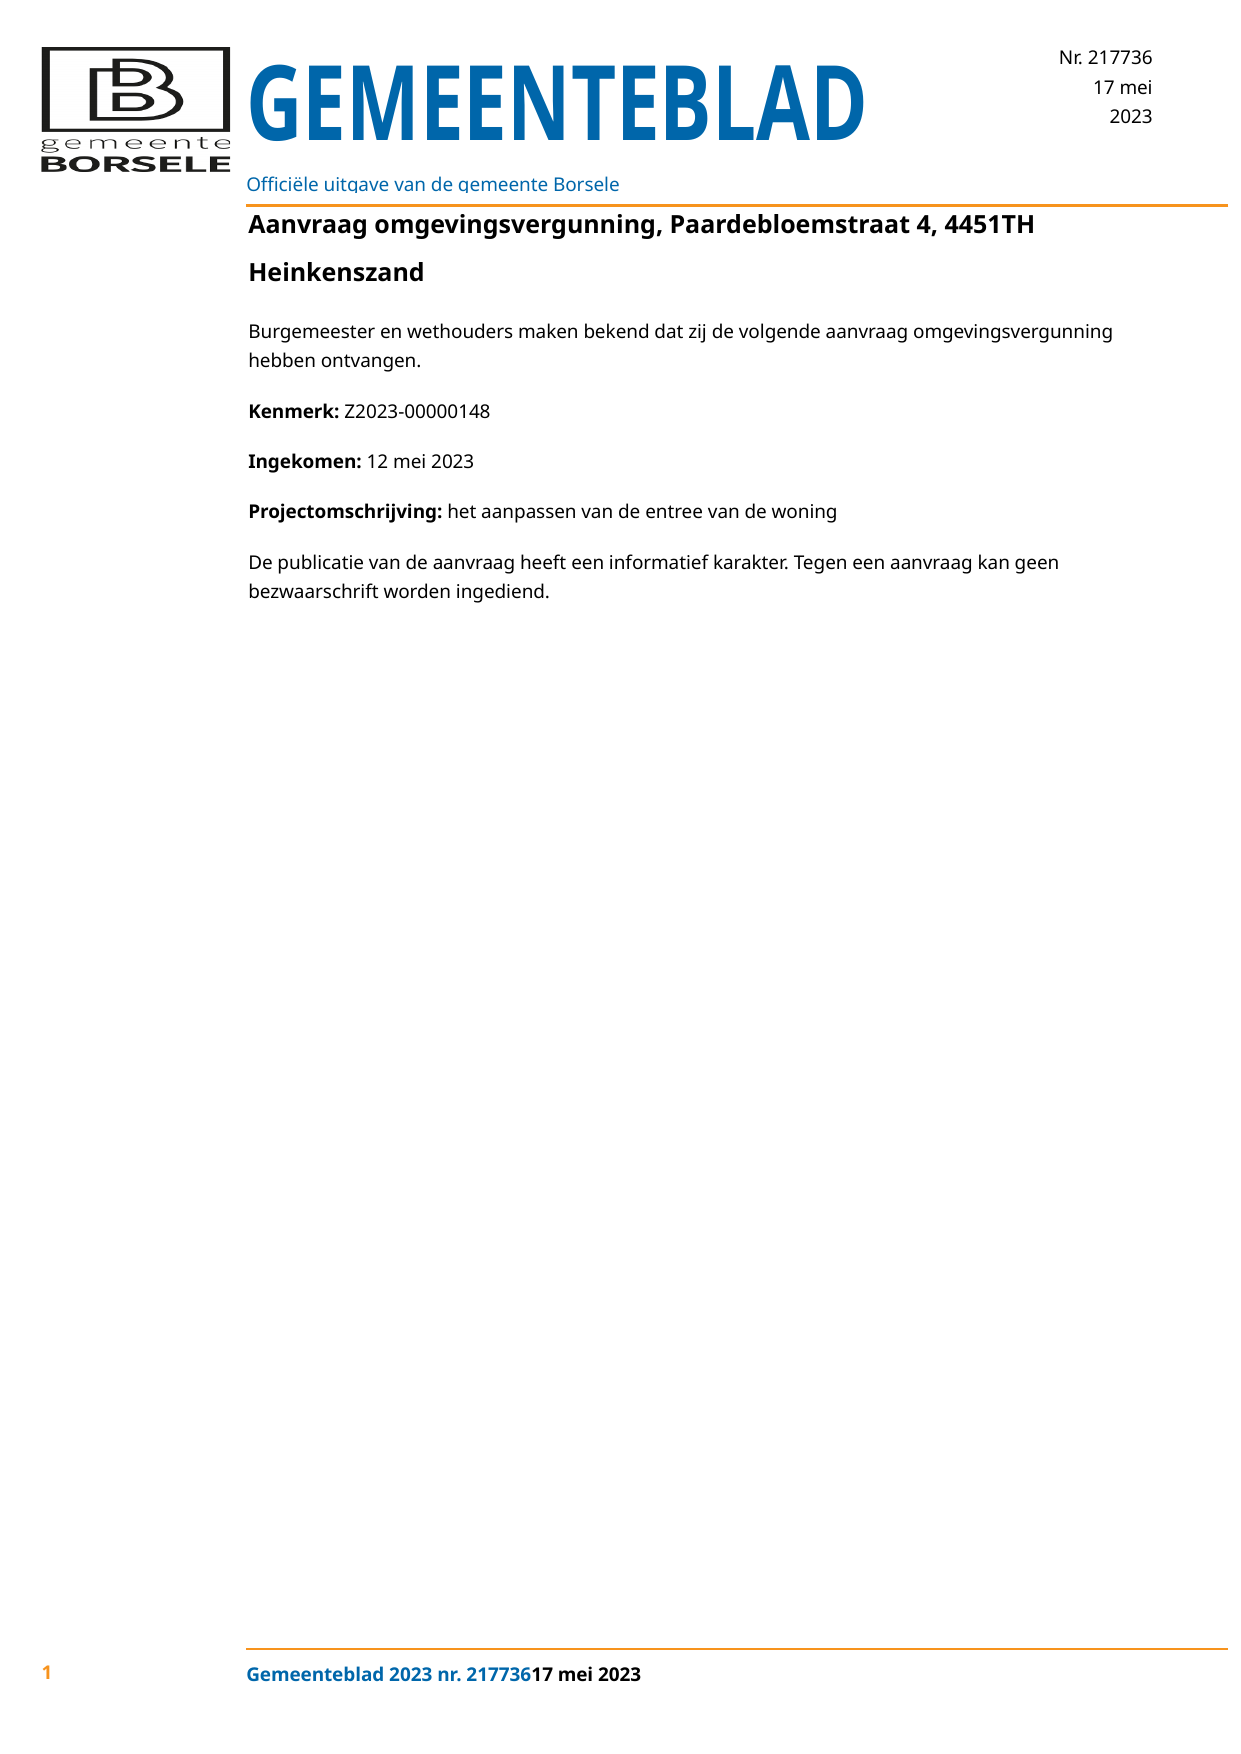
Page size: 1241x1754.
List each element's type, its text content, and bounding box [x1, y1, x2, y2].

text Ingekomen: 12 mei 2023 [248, 448, 1152, 474]
text Burgemeester en wethouders maken bekend dat zij de volgende aanvraag omgevingsvergunning hebben ontvangen. [248, 318, 1152, 373]
text De publicatie van de aanvraag heeft een informatief karakter. Tegen een aanvraag kan geen bezwaarschrift worden ingediend. [248, 549, 1152, 604]
text Projectomschrijving: het aanpassen van de entree van de woning [248, 499, 1152, 524]
text Kenmerk: Z2023-00000148 [248, 398, 1152, 424]
text Aanvraag omgevingsvergunning, Paardebloemstraat 4, 4451TH Heinkenszand [248, 207, 1152, 288]
picture [41, 47, 231, 172]
